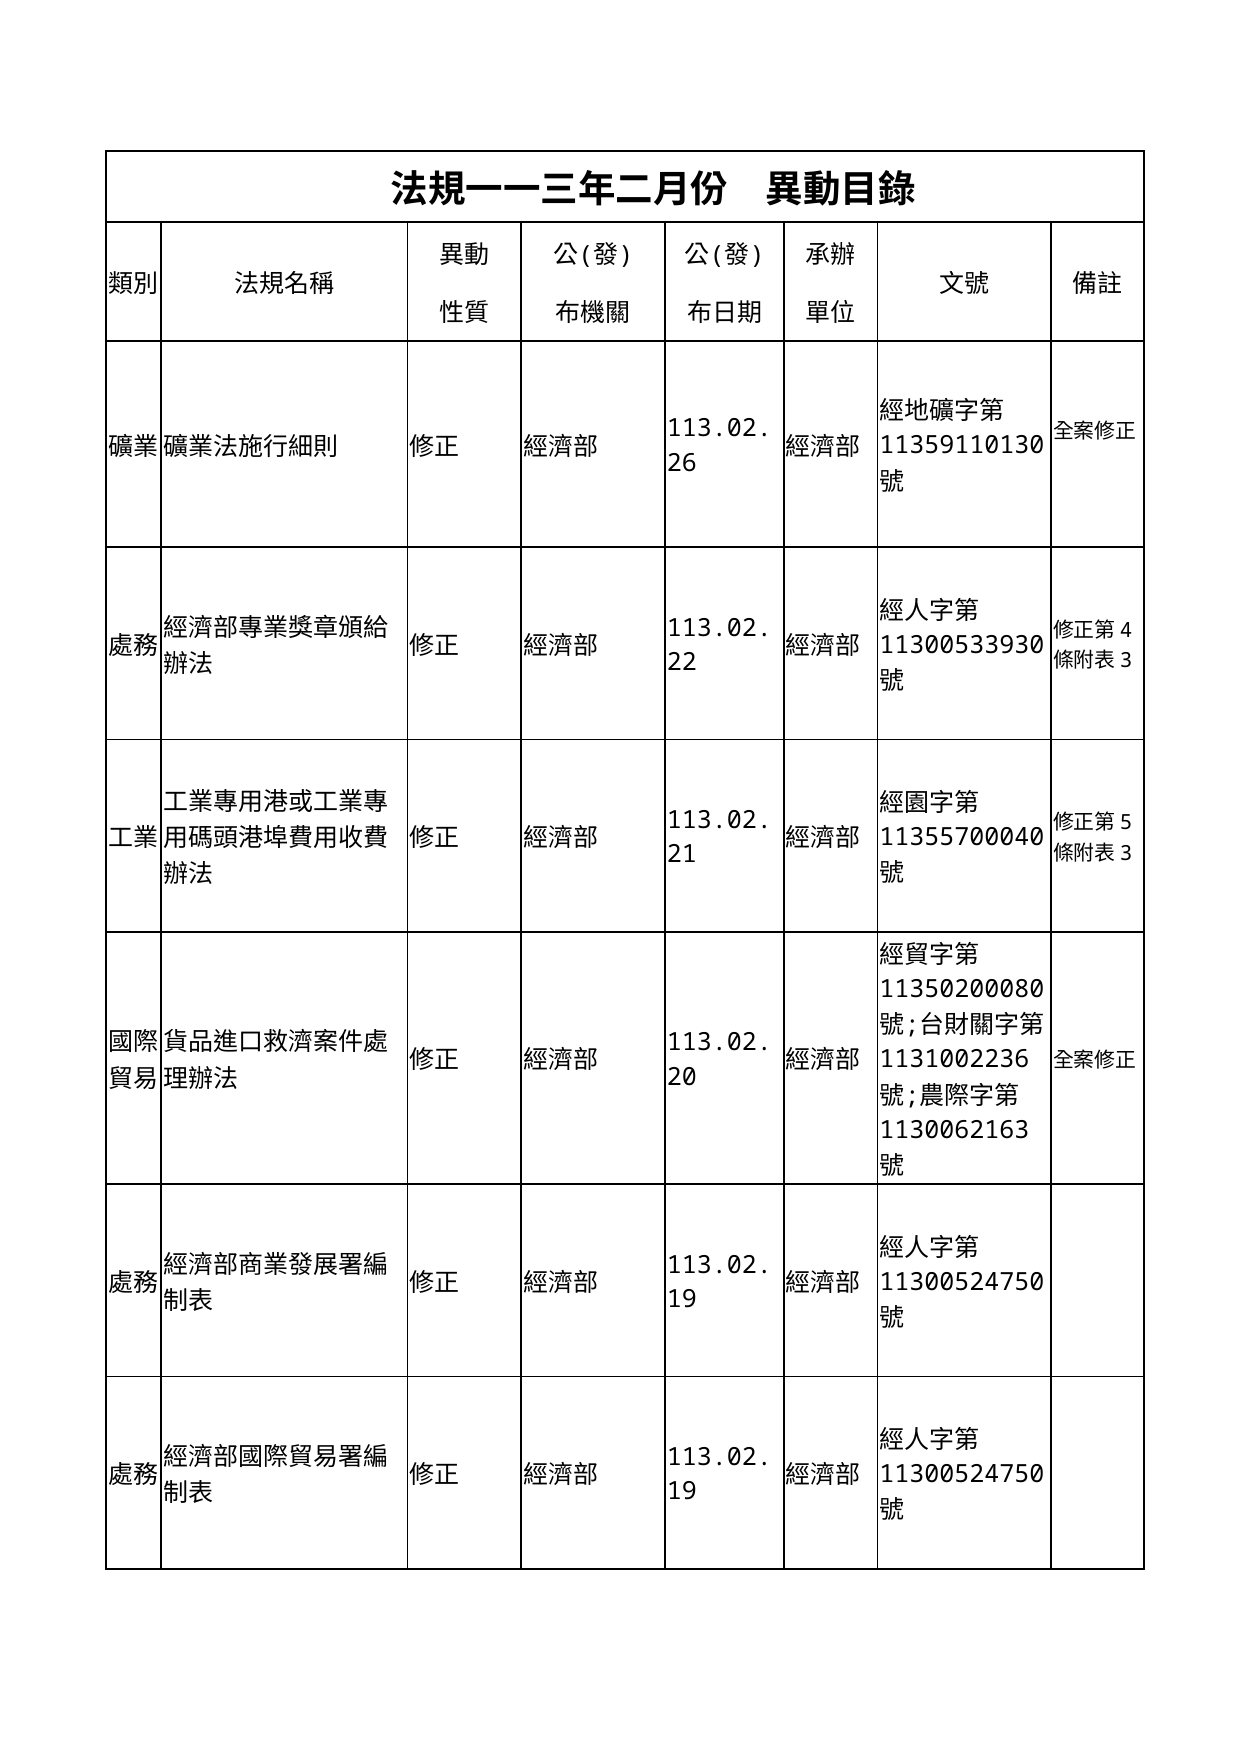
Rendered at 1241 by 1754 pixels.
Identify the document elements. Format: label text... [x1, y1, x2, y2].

table_cell 公(發) 布機關 [522, 223, 664, 340]
table_cell 全案修正 [1052, 933, 1143, 1183]
table_cell 113.02.19 [666, 1185, 783, 1376]
table_cell 修正第4條附表3 [1052, 548, 1143, 739]
table_cell 修正 [408, 933, 520, 1183]
table_cell 經地礦字第11359110130號 [878, 342, 1050, 546]
table_cell 經濟部 [522, 342, 664, 546]
table_cell 經人字第11300524750號 [878, 1185, 1050, 1376]
table_cell 修正 [408, 1377, 520, 1568]
table_cell 經濟部 [785, 1377, 877, 1568]
table_cell 備註 [1052, 223, 1143, 340]
table_cell 經濟部 [785, 342, 877, 546]
table_cell 工業 [107, 740, 160, 931]
table_cell 經濟部 [785, 548, 877, 739]
table_cell 經濟部 [522, 1377, 664, 1568]
table_cell 修正 [408, 740, 520, 931]
table_cell 文號 [878, 223, 1050, 340]
table_cell [1052, 1377, 1143, 1568]
table_cell 經人字第11300524750號 [878, 1377, 1050, 1568]
table_cell 處務 [107, 1377, 160, 1568]
table_cell 經人字第11300533930號 [878, 548, 1050, 739]
table_cell 經濟部 [785, 933, 877, 1183]
table_cell 經濟部 [522, 1185, 664, 1376]
table_cell 修正 [408, 342, 520, 546]
table_cell 國際貿易 [107, 933, 160, 1183]
table_cell 法規名稱 [162, 223, 407, 340]
table_cell 經濟部 [522, 548, 664, 739]
table_cell 經貿字第11350200080號;台財關字第1131002236號;農際字第1130062163號 [878, 933, 1050, 1183]
table_cell 113.02.20 [666, 933, 783, 1183]
table_cell 113.02.19 [666, 1377, 783, 1568]
table_cell 113.02.21 [666, 740, 783, 931]
table_cell 經濟部國際貿易署編制表 [162, 1377, 407, 1568]
table_cell 經園字第11355700040號 [878, 740, 1050, 931]
table_cell 經濟部 [522, 740, 664, 931]
table_cell 全案修正 [1052, 342, 1143, 546]
table_cell 經濟部商業發展署編制表 [162, 1185, 407, 1376]
table_cell 經濟部 [785, 1185, 877, 1376]
table_cell 處務 [107, 1185, 160, 1376]
table_cell 經濟部 [785, 740, 877, 931]
table_cell 修正 [408, 1185, 520, 1376]
table_cell [1052, 1185, 1143, 1376]
table_cell 修正 [408, 548, 520, 739]
table_cell 貨品進口救濟案件處理辦法 [162, 933, 407, 1183]
table_cell 113.02.26 [666, 342, 783, 546]
table_cell 經濟部 [522, 933, 664, 1183]
table_cell 經濟部專業獎章頒給辦法 [162, 548, 407, 739]
table_cell 工業專用港或工業專用碼頭港埠費用收費辦法 [162, 740, 407, 931]
table_cell 修正第5條附表3 [1052, 740, 1143, 931]
table_cell 113.02.22 [666, 548, 783, 739]
table_cell 礦業 [107, 342, 160, 546]
table_cell 礦業法施行細則 [162, 342, 407, 546]
table_cell 處務 [107, 548, 160, 739]
table_cell 類別 [107, 223, 160, 340]
table_cell 異動 性質 [408, 223, 520, 340]
table_cell 承辦 單位 [785, 223, 877, 340]
table_header 法規一一三年二月份 異動目錄 [107, 152, 1143, 221]
table_cell 公(發) 布日期 [666, 223, 783, 340]
